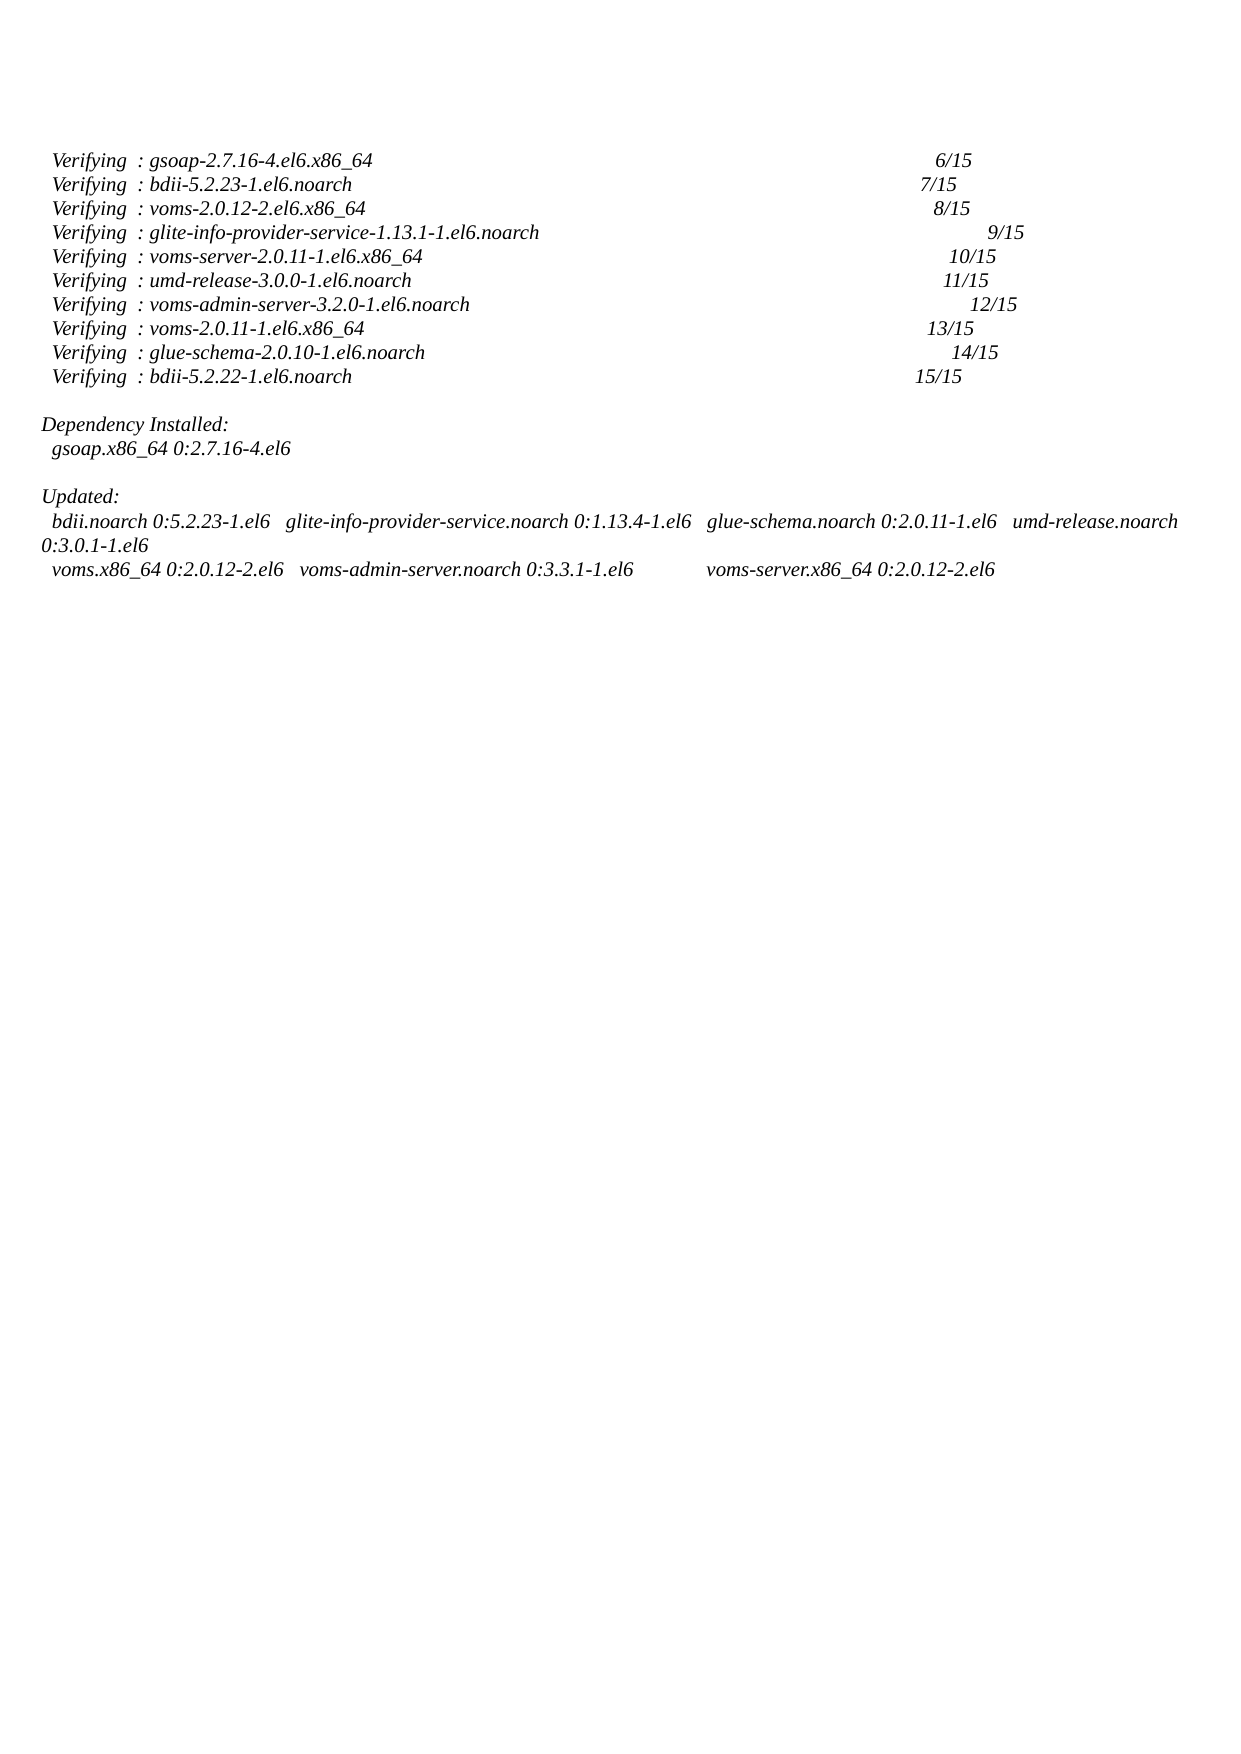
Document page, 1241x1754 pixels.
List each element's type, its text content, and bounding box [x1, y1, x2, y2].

text Dependency Installed: [41, 412, 1210, 436]
text Verifying : voms-2.0.11-1.el6.x86_64 13/15 [41, 316, 1210, 340]
text Verifying : voms-admin-server-3.2.0-1.el6.noarch 12/15 [41, 292, 1210, 316]
text Updated: [41, 484, 1210, 508]
text bdii.noarch 0:5.2.23-1.el6 glite-info-provider-service.noarch 0:1.13.4-1.el6 glue-schema.noarch 0:2.0.11-1.el6 umd-release.noarch 0:3.0.1-1.el6 [41, 508, 1210, 557]
text Verifying : glue-schema-2.0.10-1.el6.noarch 14/15 [41, 340, 1210, 364]
text Verifying : glite-info-provider-service-1.13.1-1.el6.noarch 9/15 [41, 220, 1210, 244]
text Verifying : bdii-5.2.23-1.el6.noarch 7/15 [41, 172, 1210, 196]
text Verifying : voms-2.0.12-2.el6.x86_64 8/15 [41, 196, 1210, 220]
text Verifying : umd-release-3.0.0-1.el6.noarch 11/15 [41, 268, 1210, 292]
text Verifying : gsoap-2.7.16-4.el6.x86_64 6/15 [41, 148, 1210, 172]
text Verifying : voms-server-2.0.11-1.el6.x86_64 10/15 [41, 244, 1210, 268]
text voms.x86_64 0:2.0.12-2.el6 voms-admin-server.noarch 0:3.3.1-1.el6 voms-server.x86_64 0:2.0.12-2.el6 [41, 557, 1210, 581]
text gsoap.x86_64 0:2.7.16-4.el6 [41, 436, 1210, 460]
text Verifying : bdii-5.2.22-1.el6.noarch 15/15 [41, 364, 1210, 388]
